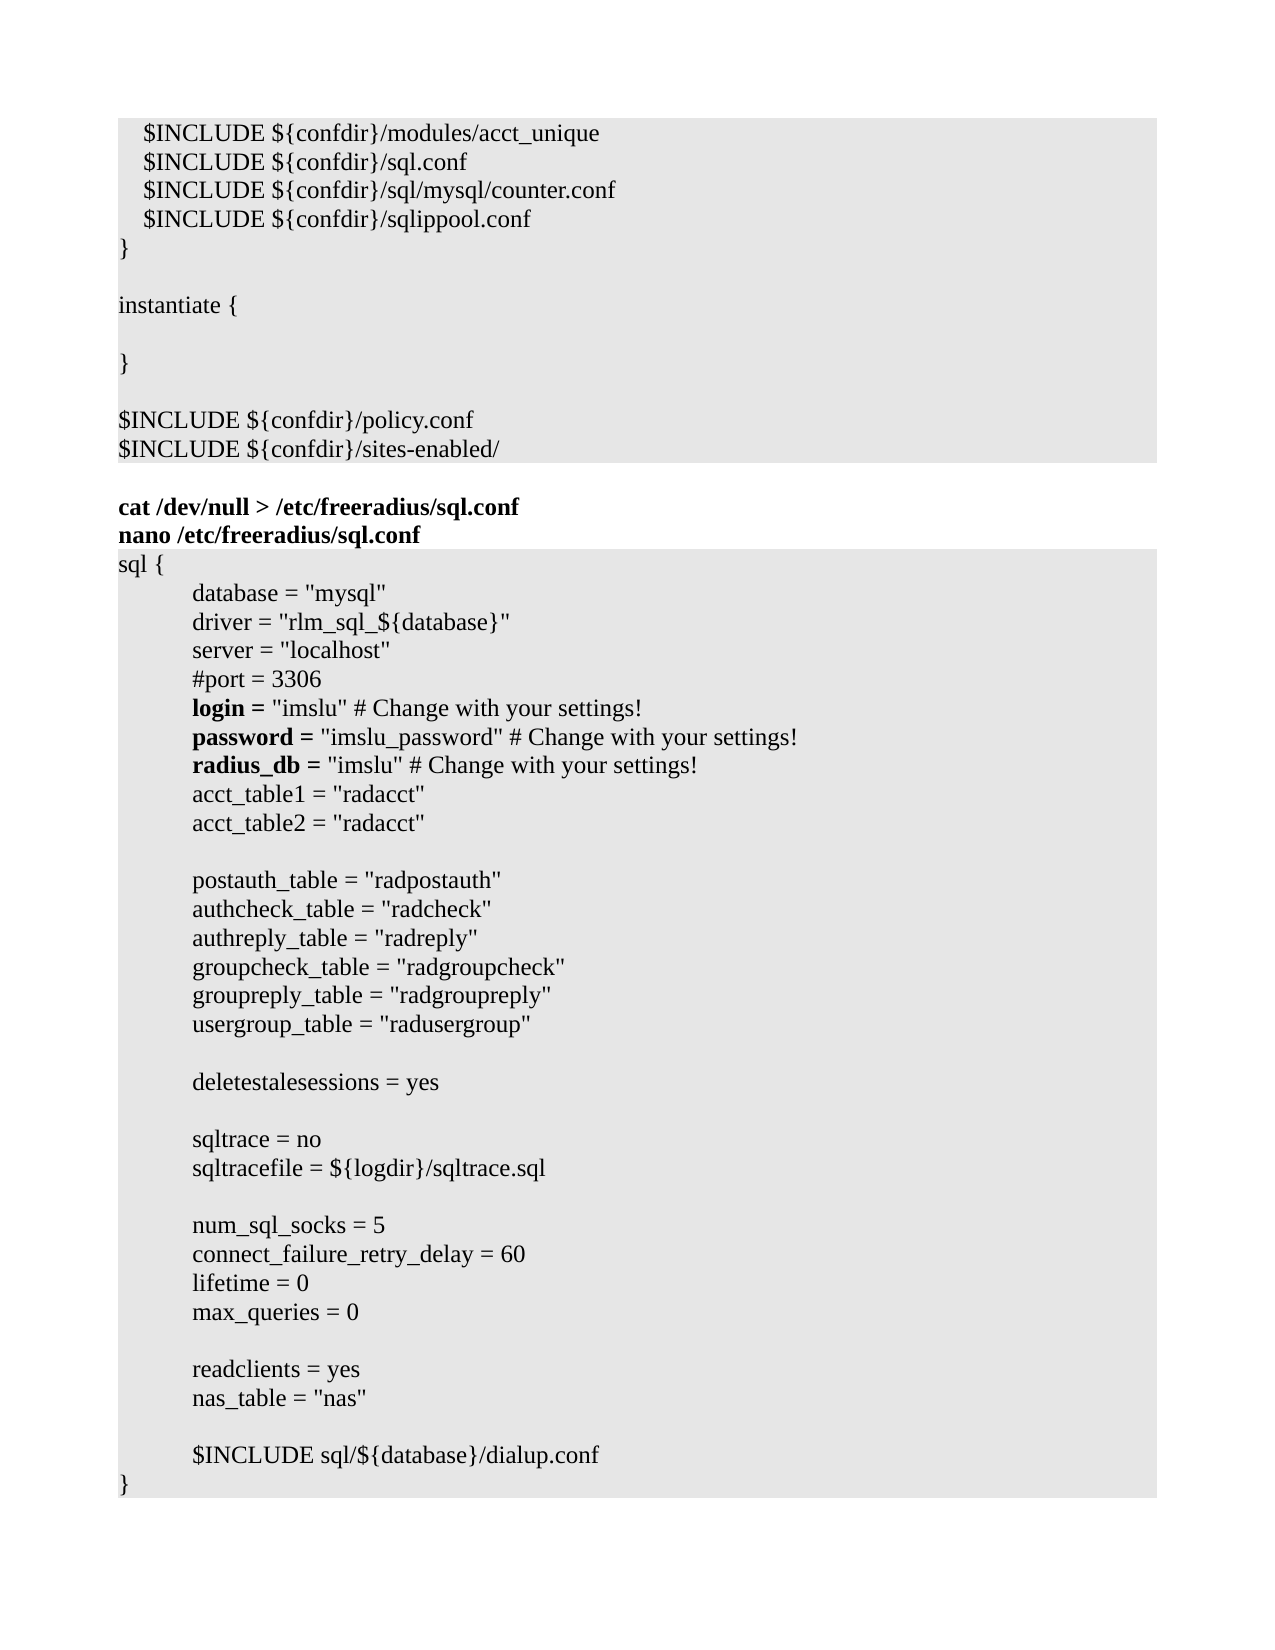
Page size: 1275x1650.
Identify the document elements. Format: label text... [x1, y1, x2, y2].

text deletestalesessions = yes [118, 1067, 1157, 1096]
text nas_table = "nas" [118, 1383, 1157, 1412]
text postauth_table = "radpostauth" [118, 866, 1157, 894]
text groupcheck_table = "radgroupcheck" [118, 952, 1157, 981]
text $INCLUDE ${confdir}/policy.conf [118, 406, 1157, 434]
text sqltrace = no [118, 1124, 1157, 1153]
text max_queries = 0 [118, 1297, 1157, 1326]
text database = "mysql" [118, 578, 1157, 607]
text cat /dev/null > /etc/freeradius/sql.conf [118, 492, 1157, 521]
text acct_table1 = "radacct" [118, 779, 1157, 808]
text num_sql_socks = 5 [118, 1211, 1157, 1239]
text } [118, 1469, 1157, 1498]
text $INCLUDE ${confdir}/sql/mysql/counter.conf [118, 176, 1157, 204]
text sqltracefile = ${logdir}/sqltrace.sql [118, 1153, 1157, 1182]
text password = "imslu_password" # Change with your settings! [118, 722, 1157, 751]
text acct_table2 = "radacct" [118, 808, 1157, 837]
text radius_db = "imslu" # Change with your settings! [118, 751, 1157, 779]
text login = "imslu" # Change with your settings! [118, 693, 1157, 722]
text $INCLUDE ${confdir}/sites-enabled/ [118, 434, 1157, 463]
text nano /etc/freeradius/sql.conf [118, 521, 1157, 549]
text $INCLUDE ${confdir}/modules/acct_unique [118, 118, 1157, 147]
text } [118, 233, 1157, 262]
text authreply_table = "radreply" [118, 923, 1157, 952]
text lifetime = 0 [118, 1268, 1157, 1297]
text groupreply_table = "radgroupreply" [118, 981, 1157, 1009]
text driver = "rlm_sql_${database}" [118, 607, 1157, 636]
text #port = 3306 [118, 664, 1157, 693]
text $INCLUDE sql/${database}/dialup.conf [118, 1441, 1157, 1469]
text usergroup_table = "radusergroup" [118, 1009, 1157, 1038]
text $INCLUDE ${confdir}/sql.conf [118, 147, 1157, 176]
text } [118, 348, 1157, 377]
text $INCLUDE ${confdir}/sqlippool.conf [118, 204, 1157, 233]
text server = "localhost" [118, 636, 1157, 664]
text instantiate { [118, 291, 1157, 319]
text readclients = yes [118, 1354, 1157, 1383]
text authcheck_table = "radcheck" [118, 894, 1157, 923]
text sql { [118, 549, 1157, 578]
text connect_failure_retry_delay = 60 [118, 1239, 1157, 1268]
